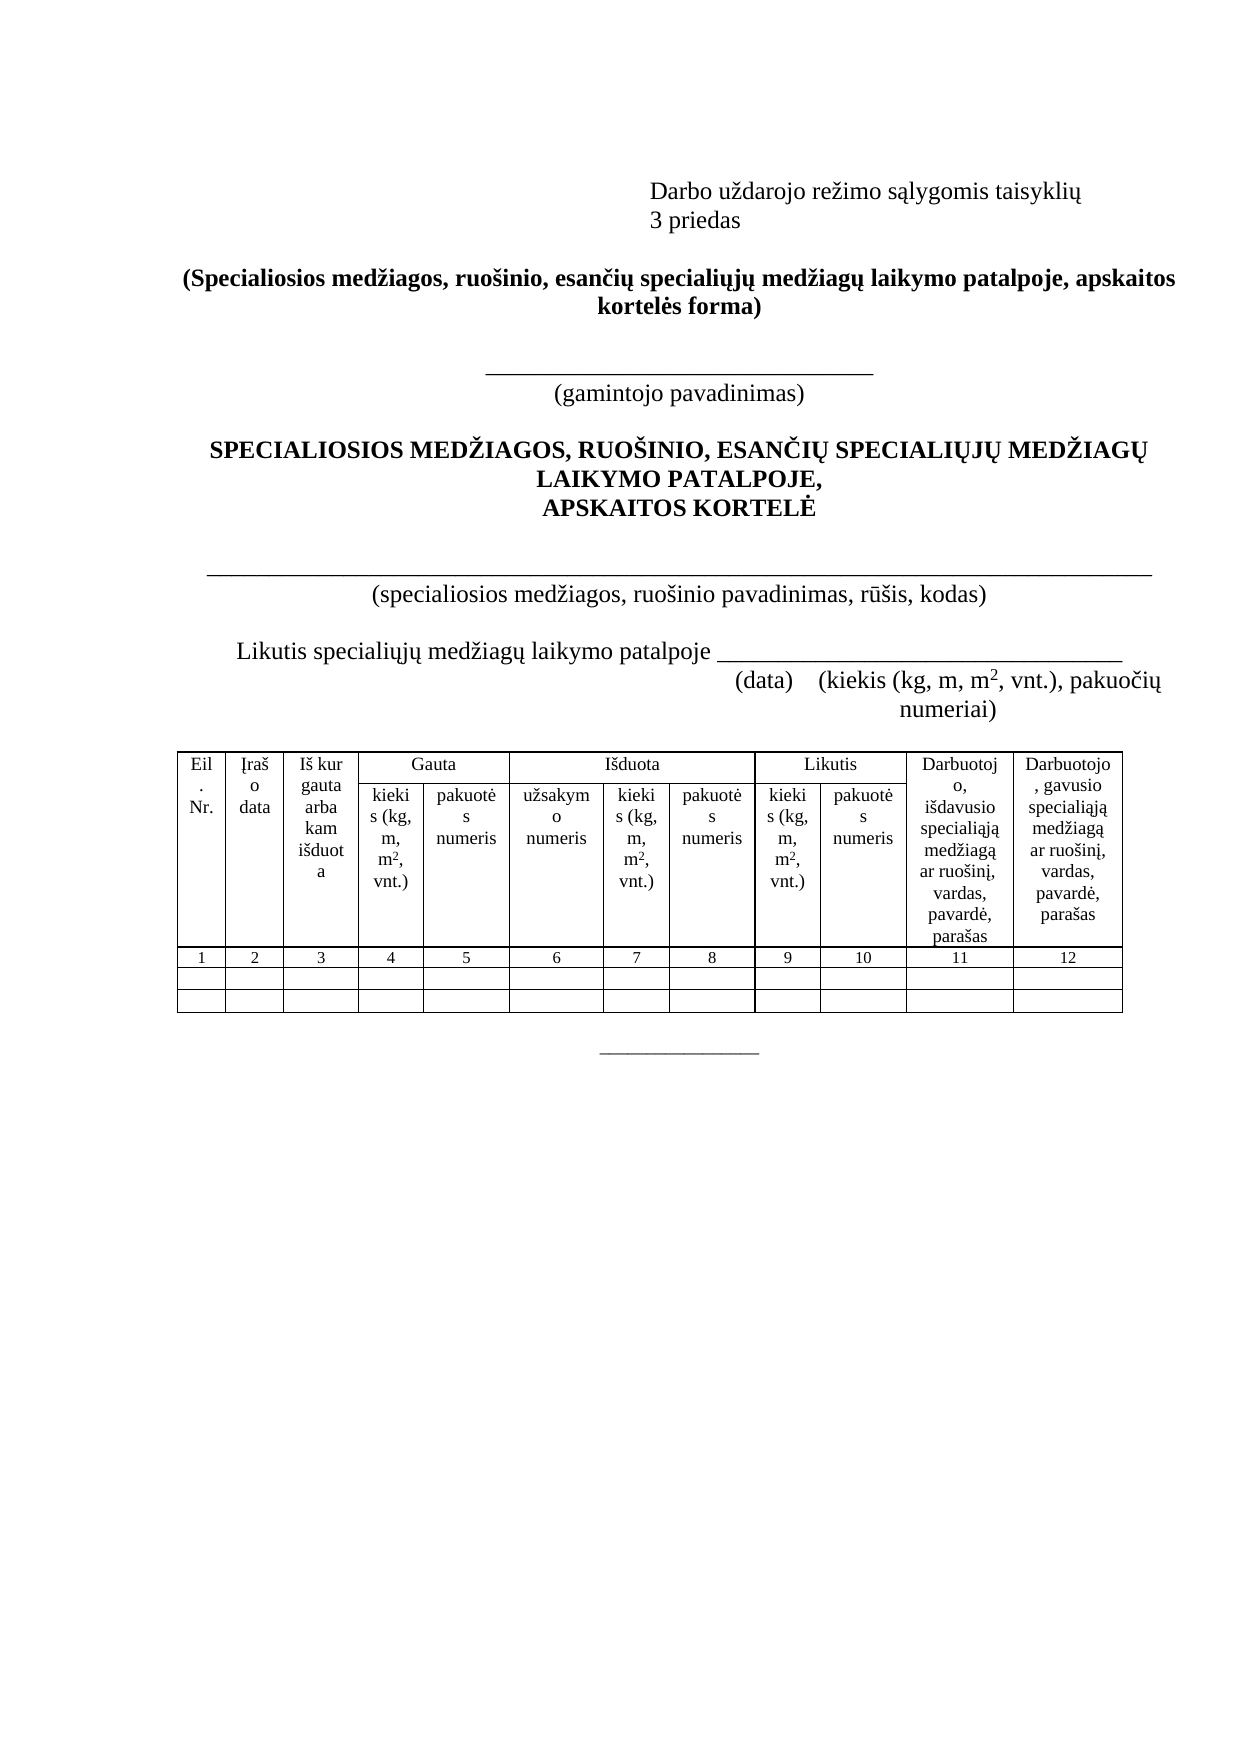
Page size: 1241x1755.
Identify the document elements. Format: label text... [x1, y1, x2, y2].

text Likutis specialiųjų medžiagų laikymo patalpoje [177, 636, 1181, 665]
table_cell 12 [1014, 948, 1122, 967]
table_cell [510, 968, 603, 989]
table_cell 2 [226, 948, 283, 967]
table_cell [604, 968, 669, 989]
table_cell 9 [756, 948, 820, 967]
table_header Iš kur gauta arba kam išduota [284, 753, 358, 946]
table_cell [604, 990, 669, 1012]
table_cell kiekis (kg, m, m2, vnt.) [359, 784, 423, 946]
text _______________________________ [177, 349, 1181, 378]
table_cell [907, 990, 1013, 1012]
table_cell 11 [907, 948, 1013, 967]
table_cell pakuotės numeris [670, 784, 754, 946]
text SPECIALIOSIOS MEDŽIAGOS, RUOŠINIO, ESANČIŲ SPECIALIŲJŲ MEDŽIAGŲ LAIKYMO PATALPOJE, [177, 435, 1181, 493]
table_header Darbuotojo, išdavusio specialiąją medžiagą ar ruošinį, vardas, pavardė, parašas [907, 753, 1013, 946]
table_cell [670, 990, 754, 1012]
table_cell [670, 968, 754, 989]
table_cell [226, 968, 283, 989]
text _ [177, 550, 1181, 579]
table_cell [424, 990, 509, 1012]
table_cell [821, 990, 906, 1012]
table_header Darbuotojo, gavusio specialiąją medžiagą ar ruošinį, vardas, pavardė, parašas [1014, 753, 1122, 946]
text (Specialiosios medžiagos, ruošinio, esančių specialiųjų medžiagų laikymo patalpoje, apskaitos kortelės forma) [177, 263, 1181, 320]
text (specialiosios medžiagos, ruošinio pavadinimas, rūšis, kodas) [177, 579, 1181, 608]
table_cell 10 [821, 948, 906, 967]
table_cell [284, 990, 358, 1012]
text (gamintojo pavadinimas) [177, 378, 1181, 406]
text APSKAITOS KORTELĖ [177, 493, 1181, 521]
text 3 priedas [649, 205, 1181, 234]
table_cell [284, 968, 358, 989]
table_cell [1014, 990, 1122, 1012]
table_cell 4 [359, 948, 423, 967]
text Darbo uždarojo režimo sąlygomis taisyklių [649, 176, 1181, 205]
table_cell pakuotės numeris [821, 784, 906, 946]
table_cell 8 [670, 948, 754, 967]
table_cell [1014, 968, 1122, 989]
table_header Įrašo data [226, 753, 283, 946]
table_cell [178, 990, 225, 1012]
table_cell pakuotės numeris [424, 784, 509, 946]
table_header Išduota [510, 753, 754, 783]
table_cell 1 [178, 948, 225, 967]
table_cell [424, 968, 509, 989]
table_cell [178, 968, 225, 989]
table_cell 6 [510, 948, 603, 967]
table_header Gauta [359, 753, 509, 783]
table_cell 5 [424, 948, 509, 967]
table_header Eil. Nr. [178, 753, 225, 946]
text (data) (kiekis (kg, m, m2, vnt.), pakuočių numeriai) [715, 665, 1181, 723]
table_cell užsakymo numeris [510, 784, 603, 946]
table_cell [510, 990, 603, 1012]
table_cell [756, 968, 820, 989]
table_cell [359, 968, 423, 989]
table_cell [756, 990, 820, 1012]
table_header Likutis [756, 753, 906, 783]
table_cell [226, 990, 283, 1012]
table_cell [821, 968, 906, 989]
text _________________ [177, 1034, 1181, 1056]
table_cell [907, 968, 1013, 989]
table_cell kiekis (kg, m, m2, vnt.) [604, 784, 669, 946]
table_cell 3 [284, 948, 358, 967]
table_cell kiekis (kg, m, m2, vnt.) [756, 784, 820, 946]
table_cell 7 [604, 948, 669, 967]
table_cell [359, 990, 423, 1012]
